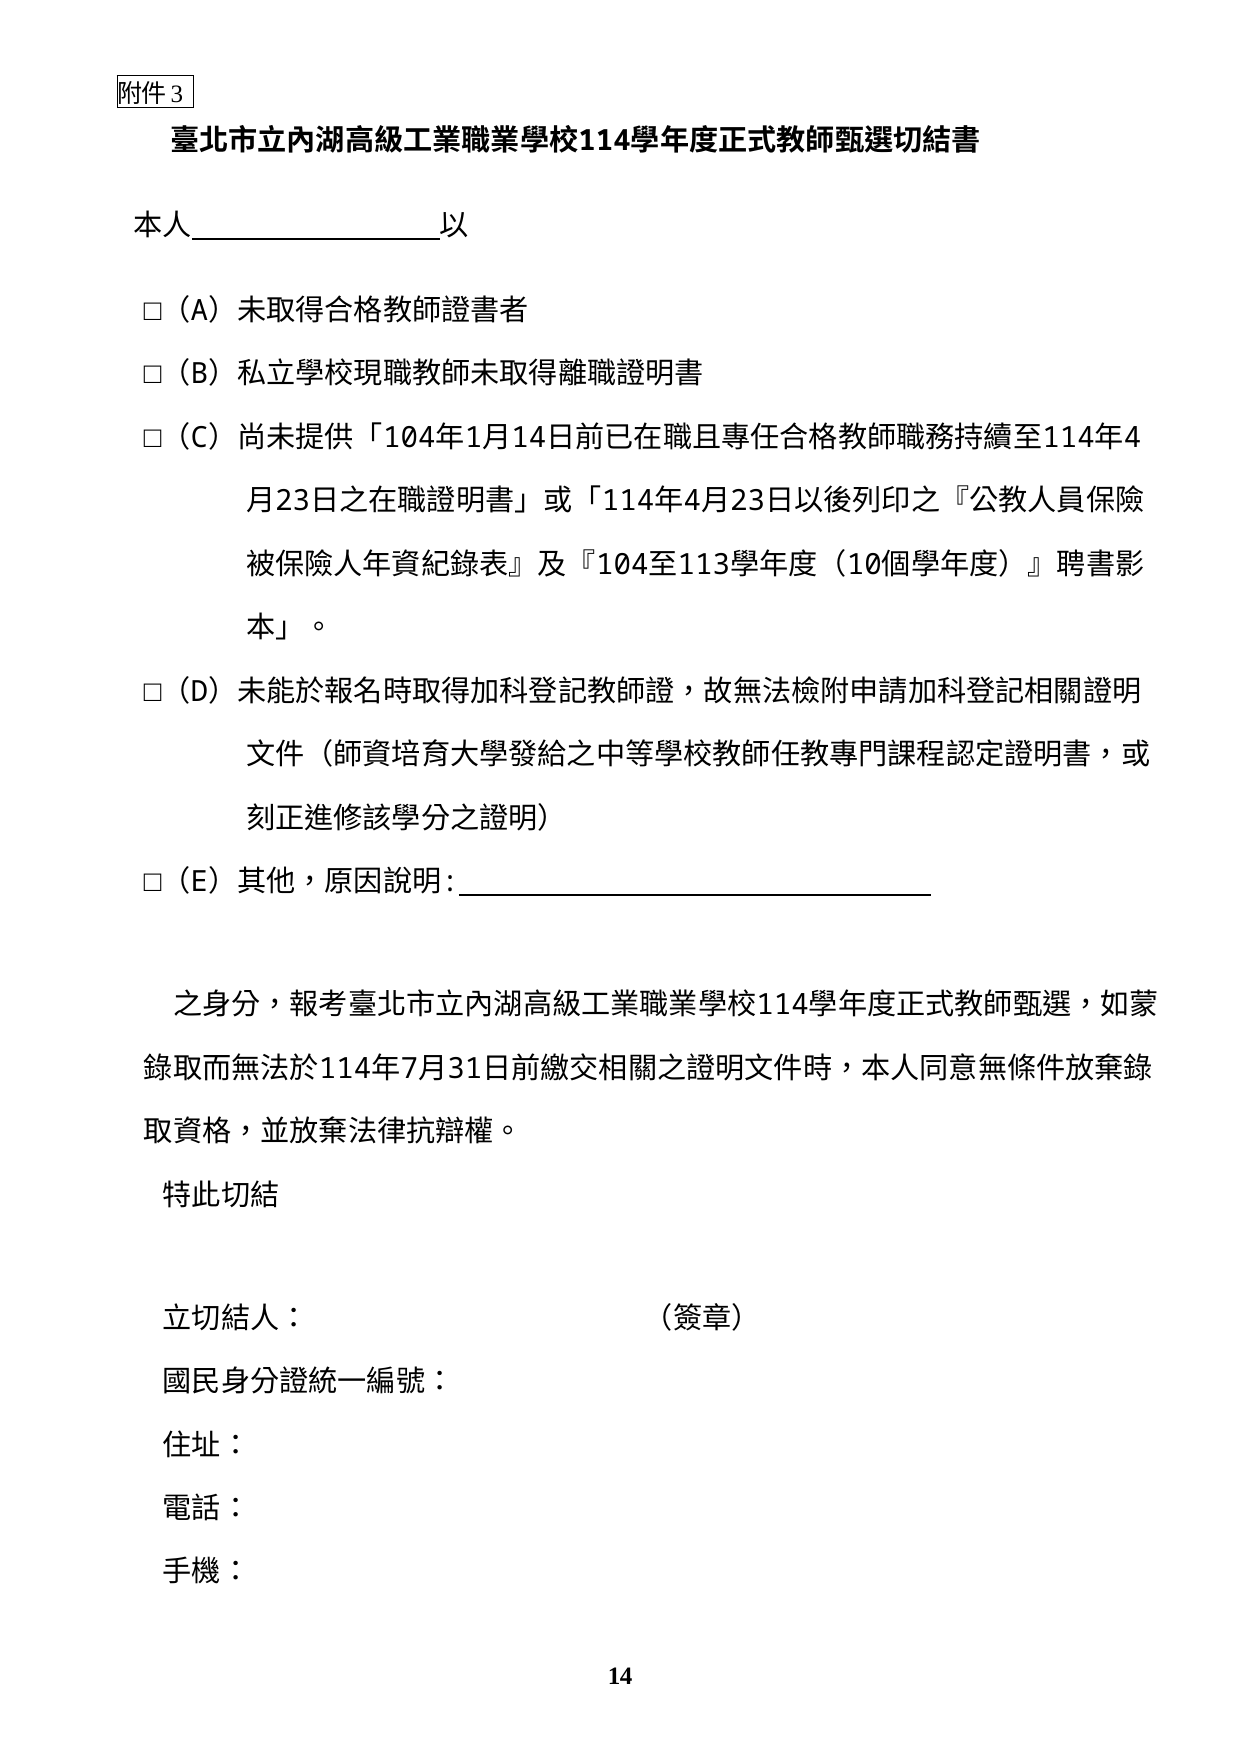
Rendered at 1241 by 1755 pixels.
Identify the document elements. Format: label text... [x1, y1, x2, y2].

text 手機： [75, 1548, 1166, 1590]
text 附件 3 [118, 76, 193, 107]
text □（D）未能於報名時取得加科登記教師證，故無法檢附申請加科登記相關證明文件（師資培育大學發給之中等學校教師任教專門課程認定證明書，或刻正進修該學分之證明） [144, 667, 1166, 837]
text 之身分，報考臺北市立內湖高級工業職業學校114學年度正式教師甄選，如蒙錄取而無法於114年7月31日前繳交相關之證明文件時，本人同意無條件放棄錄取資格，並放棄法律抗辯權。 [144, 981, 1166, 1150]
text 立切結人： （簽章） [75, 1294, 1166, 1336]
text 臺北市立內湖高級工業職業學校114學年度正式教師甄選切結書 [170, 117, 1099, 159]
text 電話： [75, 1484, 1166, 1527]
text 本人 以 [75, 202, 1166, 244]
text □（E）其他，原因說明: [144, 858, 1166, 900]
text 特此切結 [75, 1171, 1166, 1213]
text 國民身分證統一編號： [75, 1358, 1166, 1400]
text 住址： [75, 1421, 1166, 1463]
text □（C）尚未提供「104年1月14日前已在職且專任合格教師職務持續至114年4月23日之在職證明書」或「114年4月23日以後列印之『公教人員保險被保險人年資紀錄表』及『104至113學年度（10個學年度）』聘書影本」。 [144, 413, 1166, 646]
text □（A）未取得合格教師證書者 [144, 286, 1166, 328]
text □（B）私立學校現職教師未取得離職證明書 [144, 350, 1166, 392]
